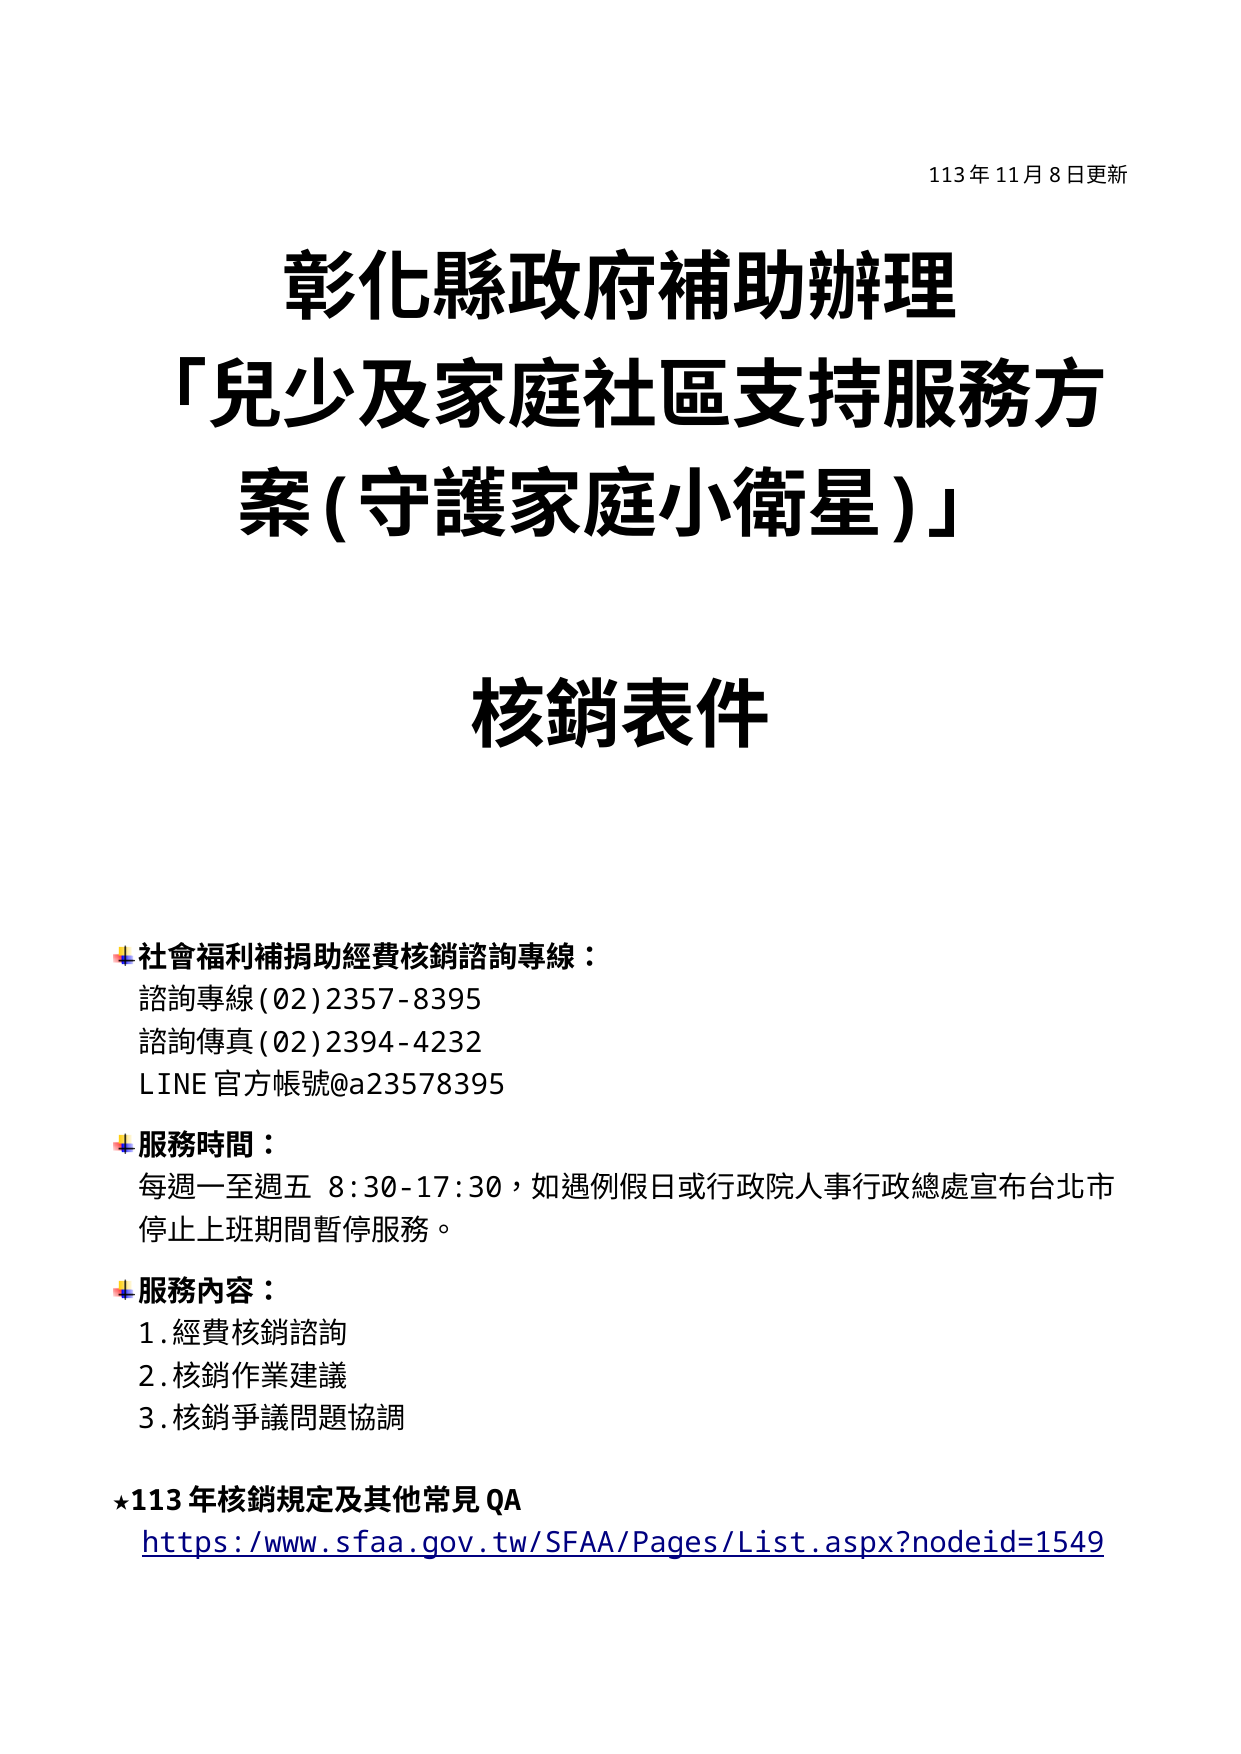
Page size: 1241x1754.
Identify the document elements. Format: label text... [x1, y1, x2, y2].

list 社會福利補捐助經費核銷諮詢專線： [112, 933, 1128, 976]
text https:/www.sfaa.gov.tw/SFAA/Pages/List.aspx?nodeid=1549 [112, 1519, 1128, 1561]
text 諮詢傳真(02)2394-4232 [138, 1018, 1128, 1061]
text 1.經費核銷諮詢 [137, 1310, 1128, 1352]
list 服務時間： [112, 1122, 1128, 1164]
text 2.核銷作業建議 [137, 1352, 1128, 1394]
text 113年11月8日更新 [112, 158, 1128, 188]
text 諮詢專線(02)2357-8395 [138, 976, 1128, 1018]
text ★113年核銷規定及其他常見QA [112, 1477, 1128, 1519]
text 核銷表件 [112, 654, 1128, 763]
text 每週一至週五 8:30-17:30，如遇例假日或行政院人事行政總處宣布台北市停止上班期間暫停服務。 [138, 1164, 1128, 1249]
list 服務內容： [112, 1267, 1128, 1310]
text 彰化縣政府補助辦理 [112, 226, 1128, 335]
text 「兒少及家庭社區支持服務方案(守護家庭小衛星)」 [112, 335, 1128, 552]
text LINE官方帳號@a23578395 [138, 1061, 1128, 1103]
text 3.核銷爭議問題協調 [137, 1394, 1128, 1437]
